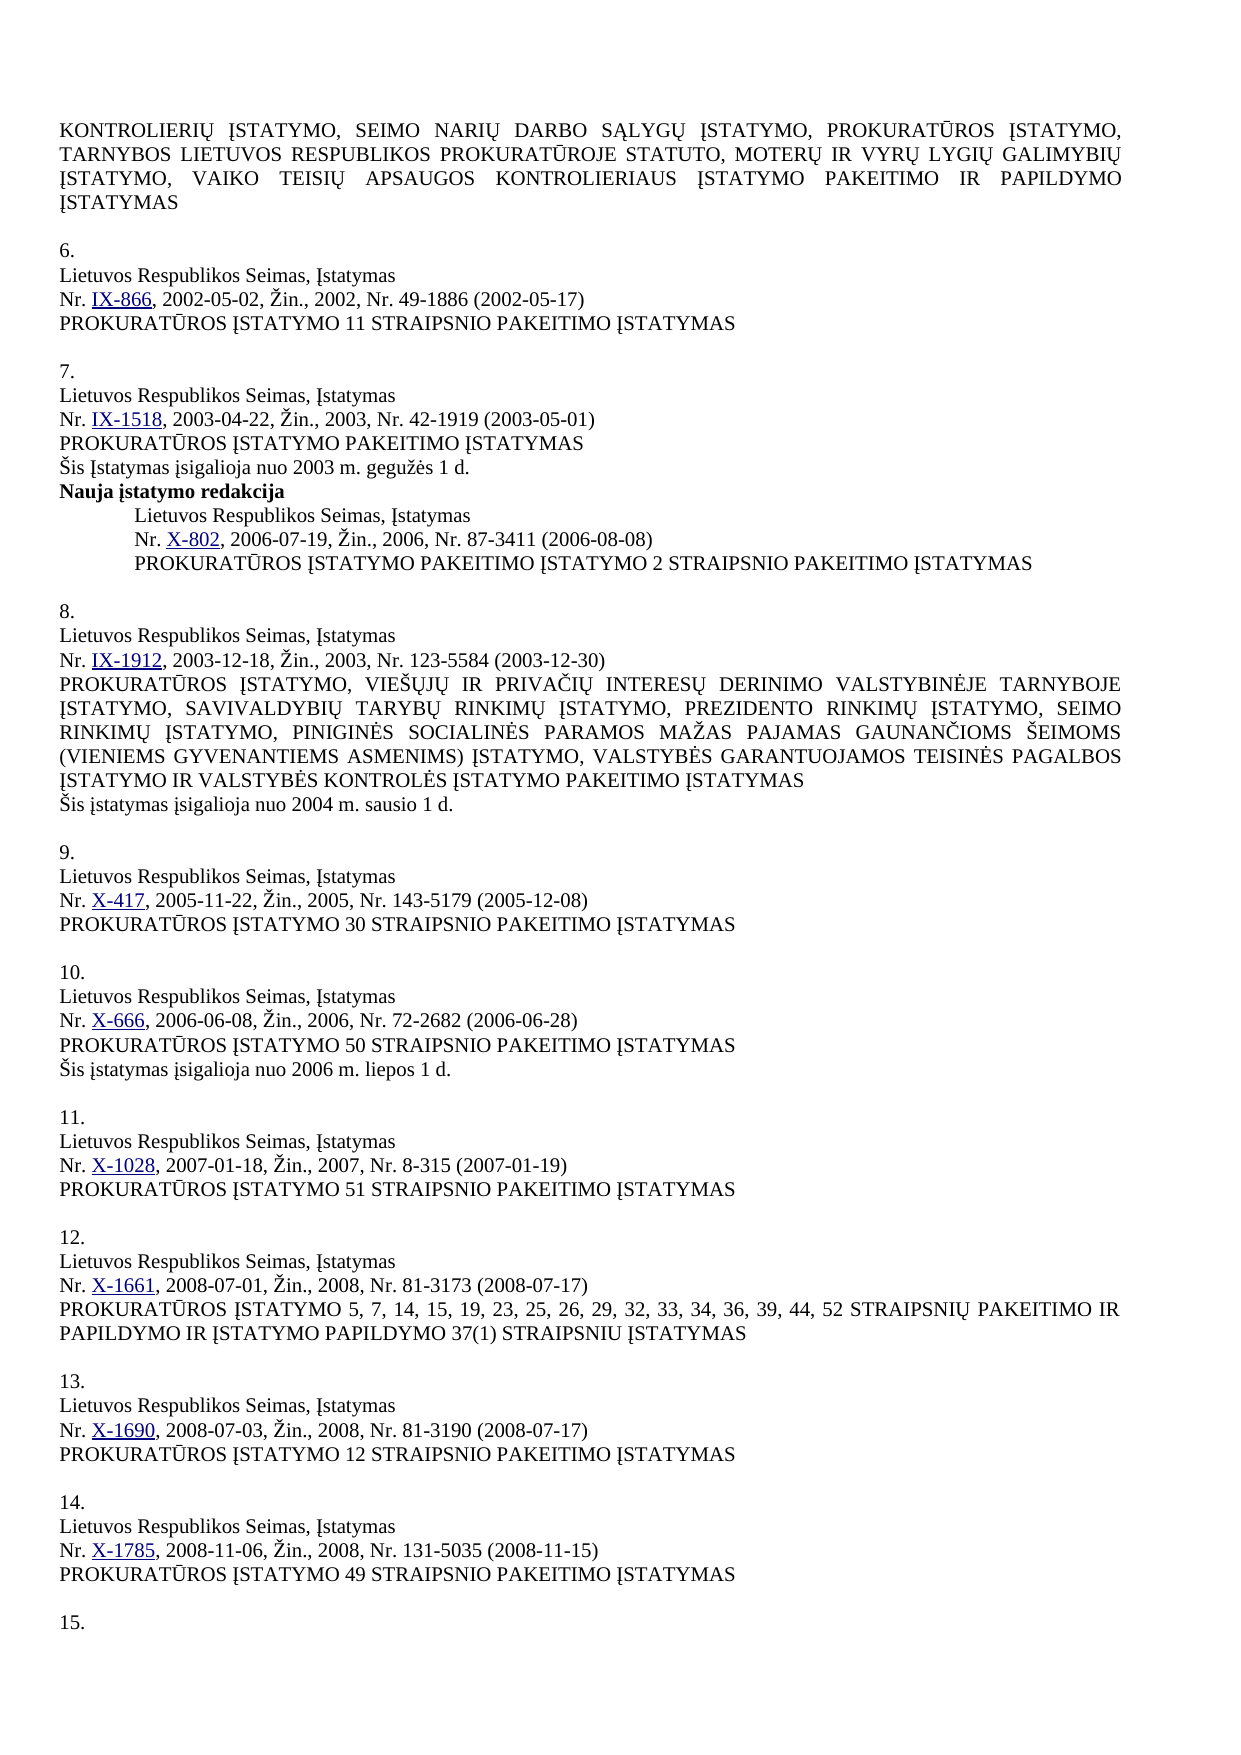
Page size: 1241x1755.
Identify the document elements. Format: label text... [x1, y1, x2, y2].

text PROKURATŪROS ĮSTATYMO 11 STRAIPSNIO PAKEITIMO ĮSTATYMAS [59, 311, 1122, 335]
text 9. [59, 840, 1122, 864]
text 6. [59, 238, 1122, 262]
text Nr. IX-1518, 2003-04-22, Žin., 2003, Nr. 42-1919 (2003-05-01) [59, 407, 1122, 431]
text Lietuvos Respublikos Seimas, Įstatymas [59, 383, 1122, 407]
text Lietuvos Respublikos Seimas, Įstatymas [59, 1514, 1122, 1538]
text 13. [59, 1369, 1122, 1393]
text Lietuvos Respublikos Seimas, Įstatymas [59, 864, 1122, 888]
text Šis Įstatymas įsigalioja nuo 2003 m. gegužės 1 d. [59, 455, 1122, 479]
text 7. [59, 359, 1122, 383]
text Lietuvos Respublikos Seimas, Įstatymas [59, 1129, 1122, 1153]
text Nr. X-666, 2006-06-08, Žin., 2006, Nr. 72-2682 (2006-06-28) [59, 1008, 1122, 1032]
text Lietuvos Respublikos Seimas, Įstatymas [59, 984, 1122, 1008]
text 15. [59, 1610, 1122, 1634]
text PROKURATŪROS ĮSTATYMO 50 STRAIPSNIO PAKEITIMO ĮSTATYMAS [59, 1032, 1122, 1057]
text PROKURATŪROS ĮSTATYMO 30 STRAIPSNIO PAKEITIMO ĮSTATYMAS [59, 912, 1122, 936]
text PROKURATŪROS ĮSTATYMO, VIEŠŲJŲ IR PRIVAČIŲ INTERESŲ DERINIMO VALSTYBINĖJE TARNYBOJE ĮSTATYMO, SAVIVALDYBIŲ TARYBŲ RINKIMŲ ĮSTATYMO, PREZIDENTO RINKIMŲ ĮSTATYMO, SEIMO RINKIMŲ ĮSTATYMO, PINIGINĖS SOCIALINĖS PARAMOS MAŽAS PAJAMAS GAUNANČIOMS ŠEIMOMS (VIENIEMS GYVENANTIEMS ASMENIMS) ĮSTATYMO, VALSTYBĖS GARANTUOJAMOS TEISINĖS PAGALBOS ĮSTATYMO IR VALSTYBĖS KONTROLĖS ĮSTATYMO PAKEITIMO ĮSTATYMAS [59, 672, 1122, 792]
text PROKURATŪROS ĮSTATYMO 12 STRAIPSNIO PAKEITIMO ĮSTATYMAS [59, 1442, 1122, 1466]
text Nr. X-1661, 2008-07-01, Žin., 2008, Nr. 81-3173 (2008-07-17) [59, 1273, 1122, 1297]
text 8. [59, 599, 1122, 623]
text Lietuvos Respublikos Seimas, Įstatymas [59, 1249, 1122, 1273]
text Lietuvos Respublikos Seimas, Įstatymas [59, 1393, 1122, 1417]
text KONTROLIERIŲ ĮSTATYMO, SEIMO NARIŲ DARBO SĄLYGŲ ĮSTATYMO, PROKURATŪROS ĮSTATYMO, TARNYBOS LIETUVOS RESPUBLIKOS PROKURATŪROJE STATUTO, MOTERŲ IR VYRŲ LYGIŲ GALIMYBIŲ ĮSTATYMO, VAIKO TEISIŲ APSAUGOS KONTROLIERIAUS ĮSTATYMO PAKEITIMO IR PAPILDYMO ĮSTATYMAS [59, 118, 1122, 214]
text PROKURATŪROS ĮSTATYMO PAKEITIMO ĮSTATYMAS [59, 431, 1122, 455]
text Nauja įstatymo redakcija [59, 479, 1122, 503]
text PROKURATŪROS ĮSTATYMO PAKEITIMO ĮSTATYMO 2 STRAIPSNIO PAKEITIMO ĮSTATYMAS [134, 551, 1122, 575]
text Nr. X-1028, 2007-01-18, Žin., 2007, Nr. 8-315 (2007-01-19) [59, 1153, 1122, 1177]
text PROKURATŪROS ĮSTATYMO 5, 7, 14, 15, 19, 23, 25, 26, 29, 32, 33, 34, 36, 39, 44, 52 STRAIPSNIŲ PAKEITIMO IR PAPILDYMO IR ĮSTATYMO PAPILDYMO 37(1) STRAIPSNIU ĮSTATYMAS [59, 1297, 1122, 1345]
text Šis įstatymas įsigalioja nuo 2006 m. liepos 1 d. [59, 1057, 1122, 1081]
text Nr. X-802, 2006-07-19, Žin., 2006, Nr. 87-3411 (2006-08-08) [134, 527, 1122, 551]
text Lietuvos Respublikos Seimas, Įstatymas [59, 623, 1122, 647]
text Nr. IX-1912, 2003-12-18, Žin., 2003, Nr. 123-5584 (2003-12-30) [59, 647, 1122, 672]
text 14. [59, 1490, 1122, 1514]
text 11. [59, 1105, 1122, 1129]
text Nr. IX-866, 2002-05-02, Žin., 2002, Nr. 49-1886 (2002-05-17) [59, 287, 1122, 311]
text PROKURATŪROS ĮSTATYMO 49 STRAIPSNIO PAKEITIMO ĮSTATYMAS [59, 1562, 1122, 1586]
text Lietuvos Respublikos Seimas, Įstatymas [134, 503, 1122, 527]
text Nr. X-1785, 2008-11-06, Žin., 2008, Nr. 131-5035 (2008-11-15) [59, 1538, 1122, 1562]
text Šis įstatymas įsigalioja nuo 2004 m. sausio 1 d. [59, 792, 1122, 816]
text 12. [59, 1225, 1122, 1249]
text PROKURATŪROS ĮSTATYMO 51 STRAIPSNIO PAKEITIMO ĮSTATYMAS [59, 1177, 1122, 1201]
text Lietuvos Respublikos Seimas, Įstatymas [59, 262, 1122, 287]
text Nr. X-417, 2005-11-22, Žin., 2005, Nr. 143-5179 (2005-12-08) [59, 888, 1122, 912]
text Nr. X-1690, 2008-07-03, Žin., 2008, Nr. 81-3190 (2008-07-17) [59, 1417, 1122, 1442]
text 10. [59, 960, 1122, 984]
